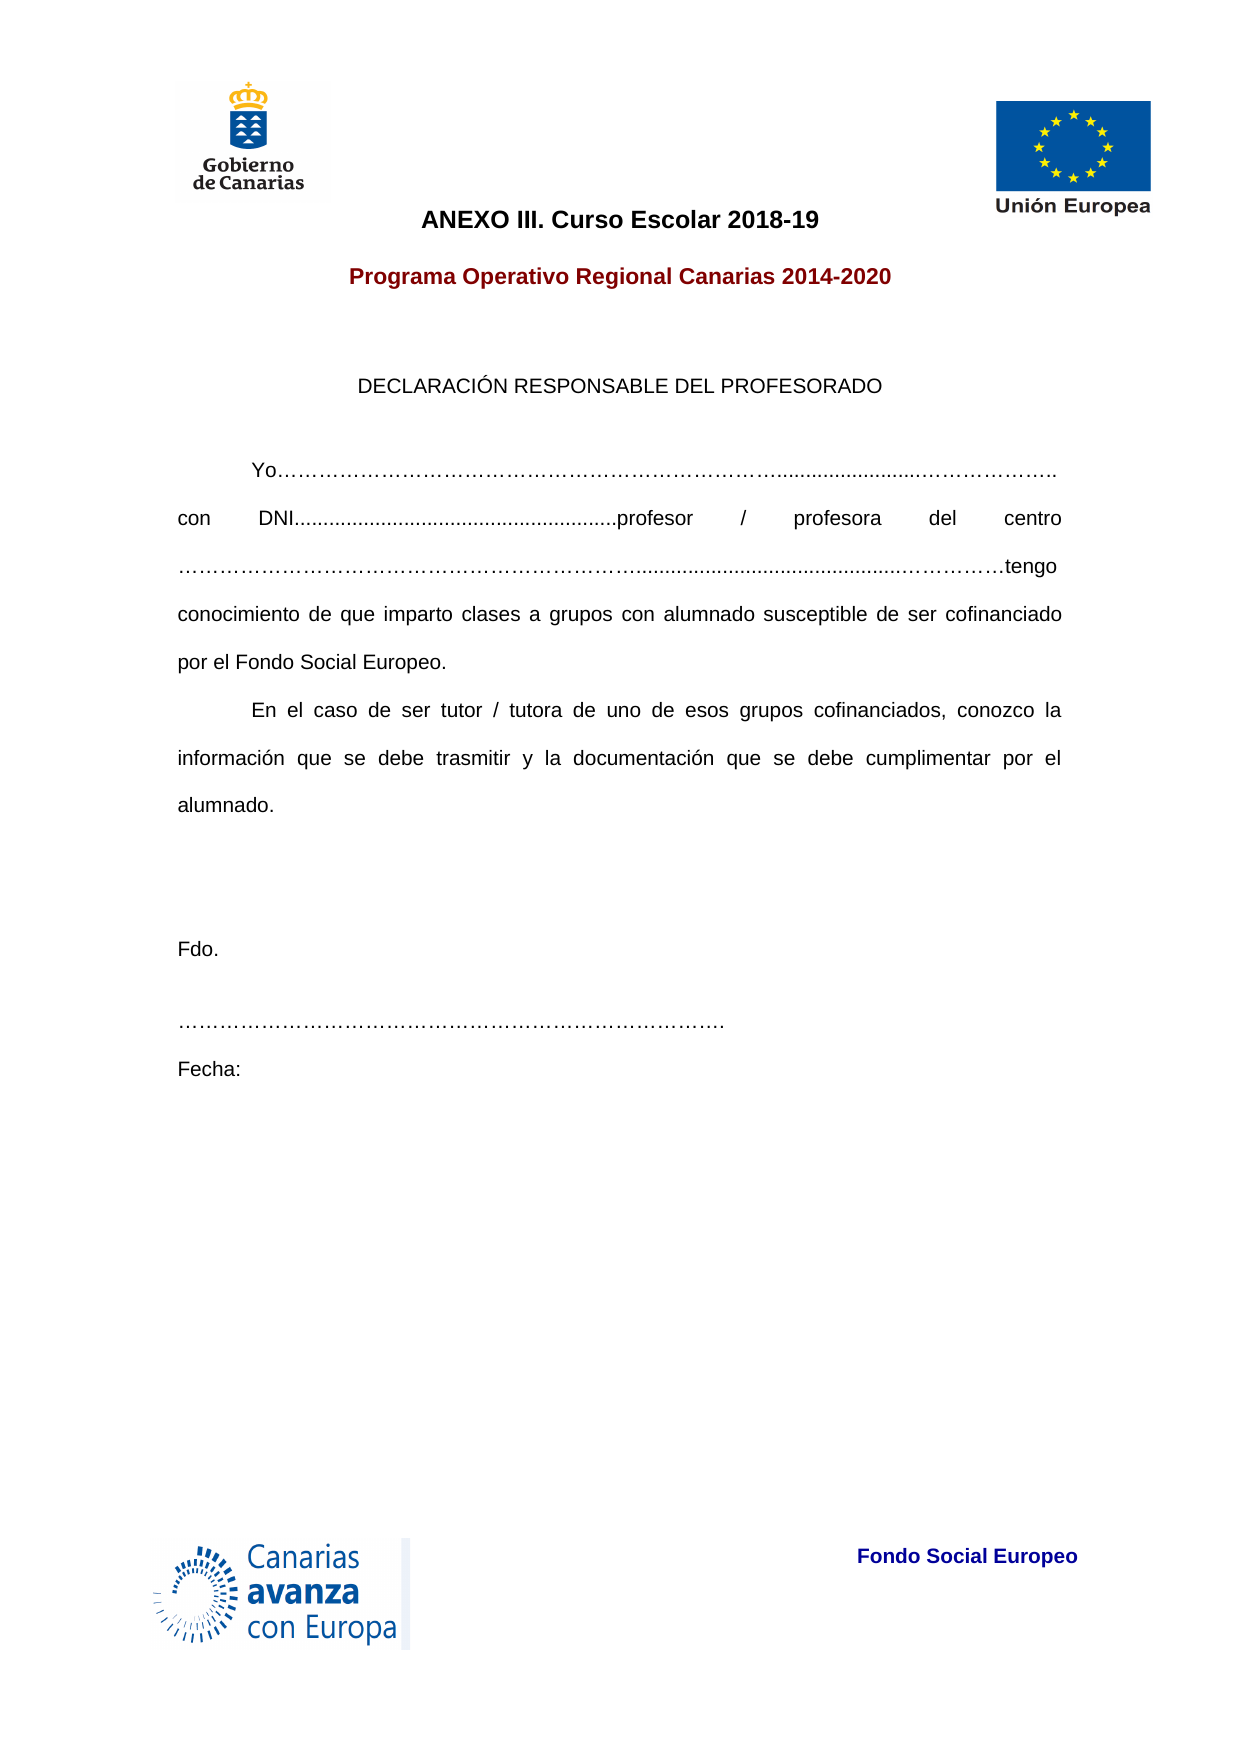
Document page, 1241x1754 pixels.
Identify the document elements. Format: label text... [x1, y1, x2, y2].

picture [995, 100, 1153, 218]
text ANEXO III. Curso Escolar 2018-19 [177, 205, 1063, 234]
text DECLARACIÓN RESPONSABLE DEL PROFESORADO [177, 374, 1063, 398]
text Fecha: [177, 1057, 1063, 1081]
text Programa Operativo Regional Canarias 2014-2020 [177, 263, 1063, 289]
text Fdo. [177, 937, 1063, 961]
text Yo……………………………………………………………….........................……………….. con DNI........................................................profesor / profesora del centro …………………………………………………………..............................................……………tengo conocimiento de que imparto clases a grupos con alumnado susceptible de ser cofinanciado por el Fondo Social Europeo. [177, 458, 1063, 673]
text En el caso de ser tutor / tutora de uno de esos grupos cofinanciados, conozco la información que se debe trasmitir y la documentación que se debe cumplimentar por el alumnado. [177, 697, 1063, 817]
text ……………………………………………………………………. [177, 1009, 1063, 1033]
